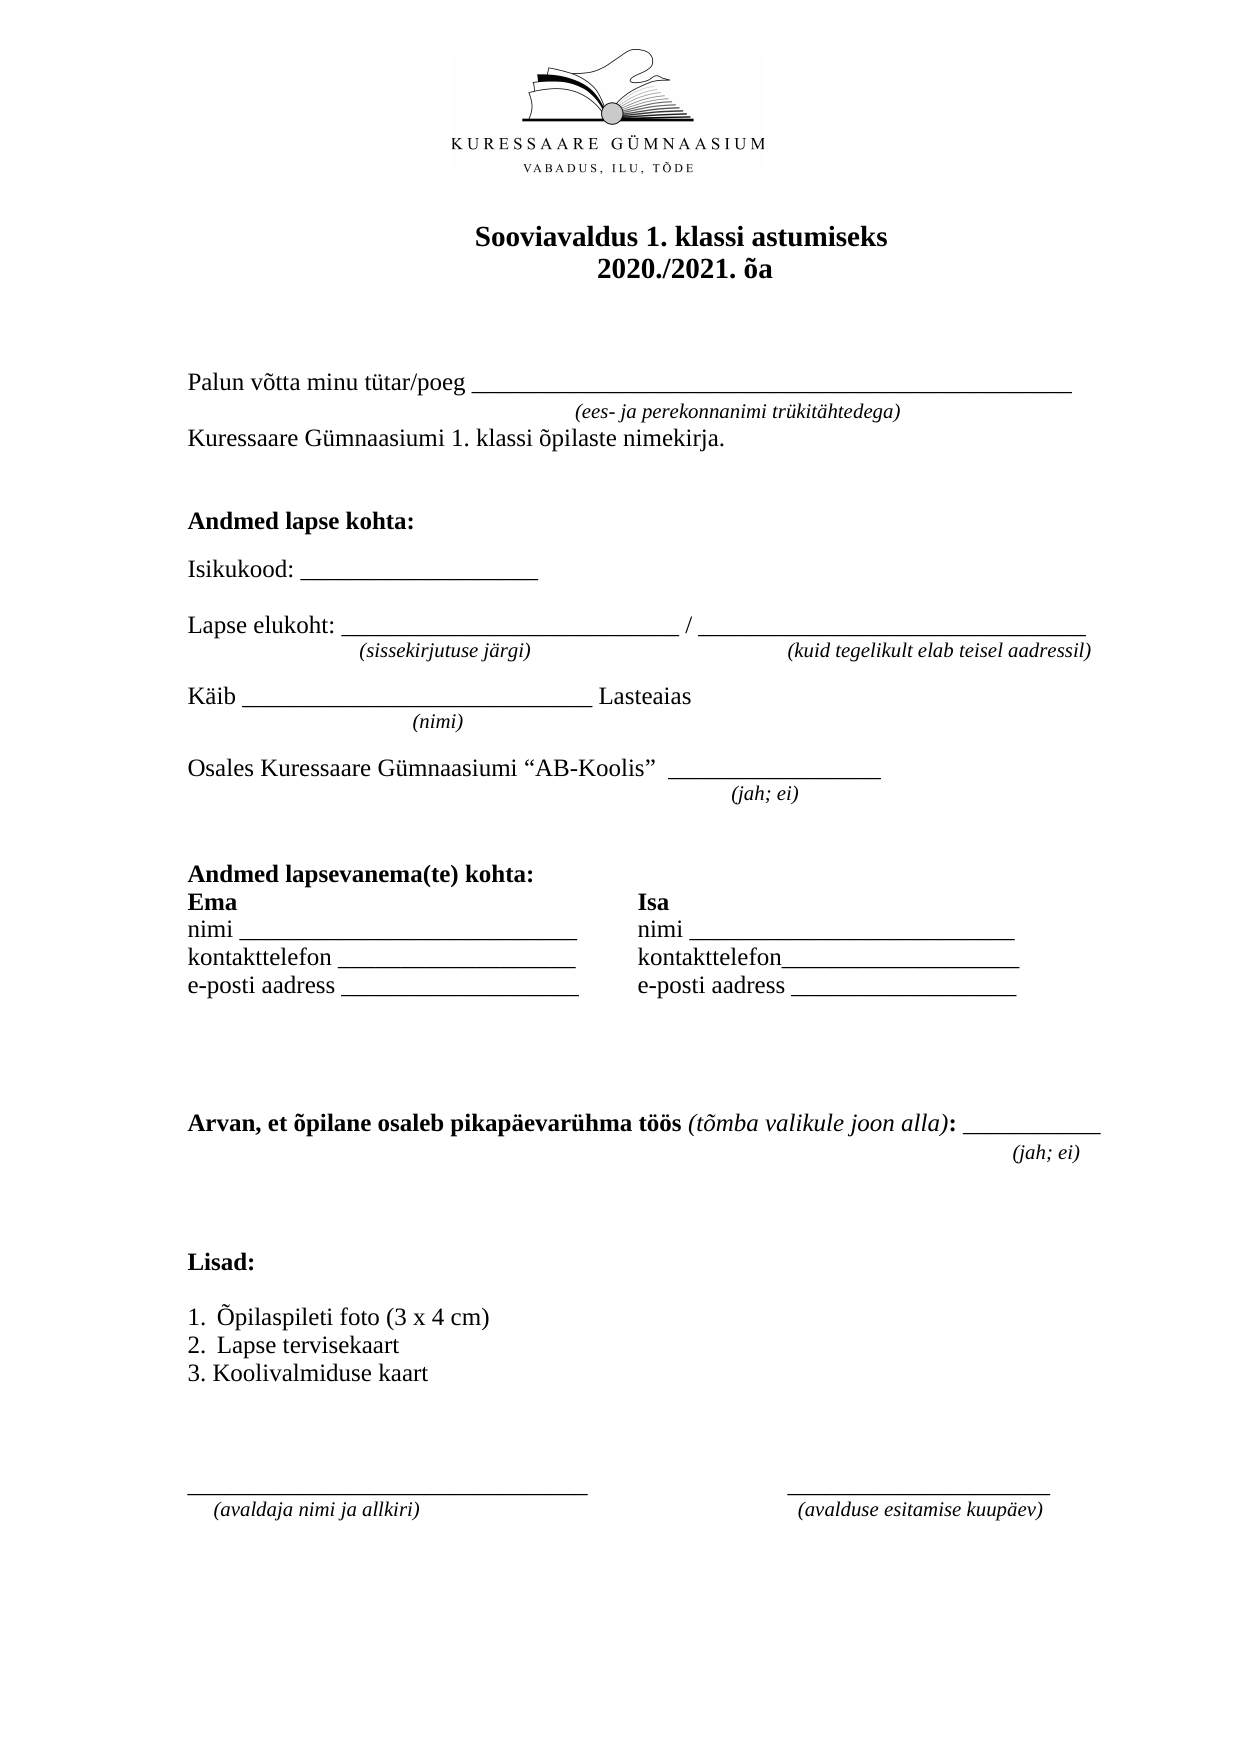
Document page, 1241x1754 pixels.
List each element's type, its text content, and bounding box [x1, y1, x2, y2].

text Osales Kuressaare Gümnaasiumi “AB-Koolis” _________________ [187, 754, 1107, 782]
text Sooviavaldus 1. klassi astumiseks [262, 221, 1107, 253]
text Kuressaare Gümnaasiumi 1. klassi õpilaste nimekirja. [187, 424, 1107, 451]
text Ema Isa [187, 888, 1107, 916]
text (nimi) [187, 710, 1107, 733]
text (avaldaja nimi ja allkiri) (avalduse esitamise kuupäev) [187, 1497, 1107, 1544]
text kontakttelefon ___________________ kontakttelefon___________________ [187, 943, 1107, 971]
text 3. Koolivalmiduse kaart [187, 1359, 1107, 1387]
text e-posti aadress ___________________ e-posti aadress __________________ [187, 971, 1107, 999]
text Lapse elukoht: ___________________________ / _______________________________ [187, 611, 1107, 638]
text 2020./2021. õa [262, 253, 1107, 285]
text (jah; ei) [187, 782, 1107, 805]
text Palun võtta minu tütar/poeg ________________________________________________ [187, 368, 1107, 396]
text Arvan, et õpilane osaleb pikapäevarühma töös (tõmba valikule joon alla): ___________ [187, 1109, 1107, 1137]
text Isikukood: ___________________ [187, 555, 1107, 583]
text Käib ____________________________ Lasteaias [187, 682, 1107, 710]
text Lisad: [187, 1248, 1107, 1276]
text ________________________________ _____________________ [187, 1470, 1107, 1497]
text Andmed lapsevanema(te) kohta: [187, 860, 1107, 888]
text (sissekirjutuse järgi) (kuid tegelikult elab teisel aadressil) [187, 638, 1107, 662]
list Õpilaspileti foto (3 x 4 cm) [187, 1303, 1107, 1331]
text nimi ___________________________ nimi __________________________ [187, 916, 1107, 943]
text (jah; ei) [187, 1137, 1107, 1165]
text (ees- ja perekonnanimi trükitähtedega) [187, 396, 1107, 424]
list Lapse tervisekaart [187, 1331, 1107, 1359]
text Andmed lapse kohta: [187, 507, 1107, 534]
